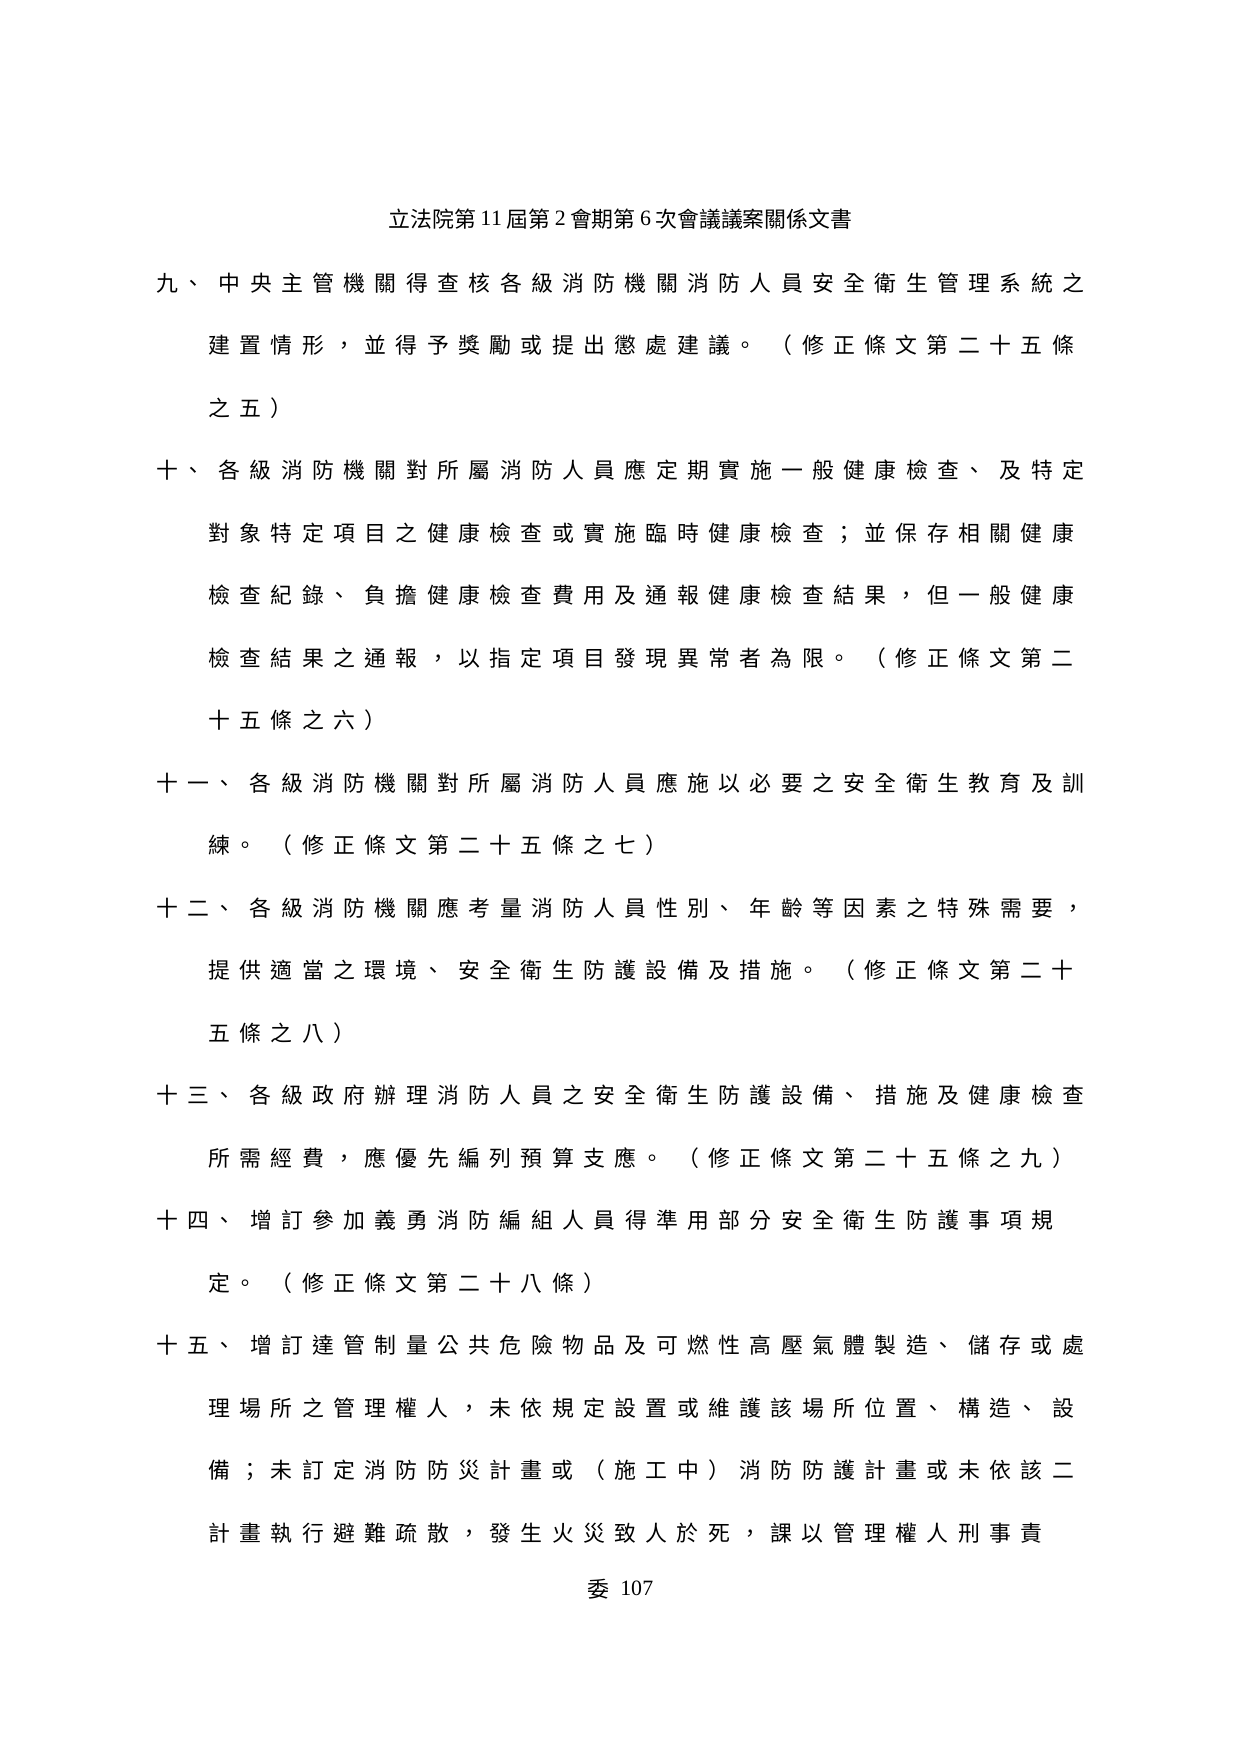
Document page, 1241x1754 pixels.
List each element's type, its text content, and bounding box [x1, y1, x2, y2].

text 十四、增訂參加義勇消防編組人員得準用部分安全衛生防護事項規定。（修正條文第二十八條） [151, 1188, 1089, 1313]
text 十一、各級消防機關對所屬消防人員應施以必要之安全衛生教育及訓練。（修正條文第二十五條之七） [151, 750, 1089, 875]
text 十二、各級消防機關應考量消防人員性別、年齡等因素之特殊需要，提供適當之環境、安全衛生防護設備及措施。（修正條文第二十五條之八） [151, 875, 1089, 1063]
text 十五、增訂達管制量公共危險物品及可燃性高壓氣體製造、儲存或處理場所之管理權人，未依規定設置或維護該場所位置、構造、設備；未訂定消防防災計畫或（施工中）消防防護計畫或未依該二計畫執行避難疏散，發生火災致人於死，課以管理權人刑事責 [151, 1313, 1089, 1563]
text 十、各級消防機關對所屬消防人員應定期實施一般健康檢查、及特定對象特定項目之健康檢查或實施臨時健康檢查；並保存相關健康檢查紀錄、負擔健康檢查費用及通報健康檢查結果，但一般健康檢查結果之通報，以指定項目發現異常者為限。（修正條文第二十五條之六） [151, 438, 1089, 750]
text 十三、各級政府辦理消防人員之安全衛生防護設備、措施及健康檢查所需經費，應優先編列預算支應。（修正條文第二十五條之九） [151, 1063, 1089, 1188]
text 九、中央主管機關得查核各級消防機關消防人員安全衛生管理系統之建置情形，並得予獎勵或提出懲處建議。（修正條文第二十五條之五） [151, 250, 1089, 438]
